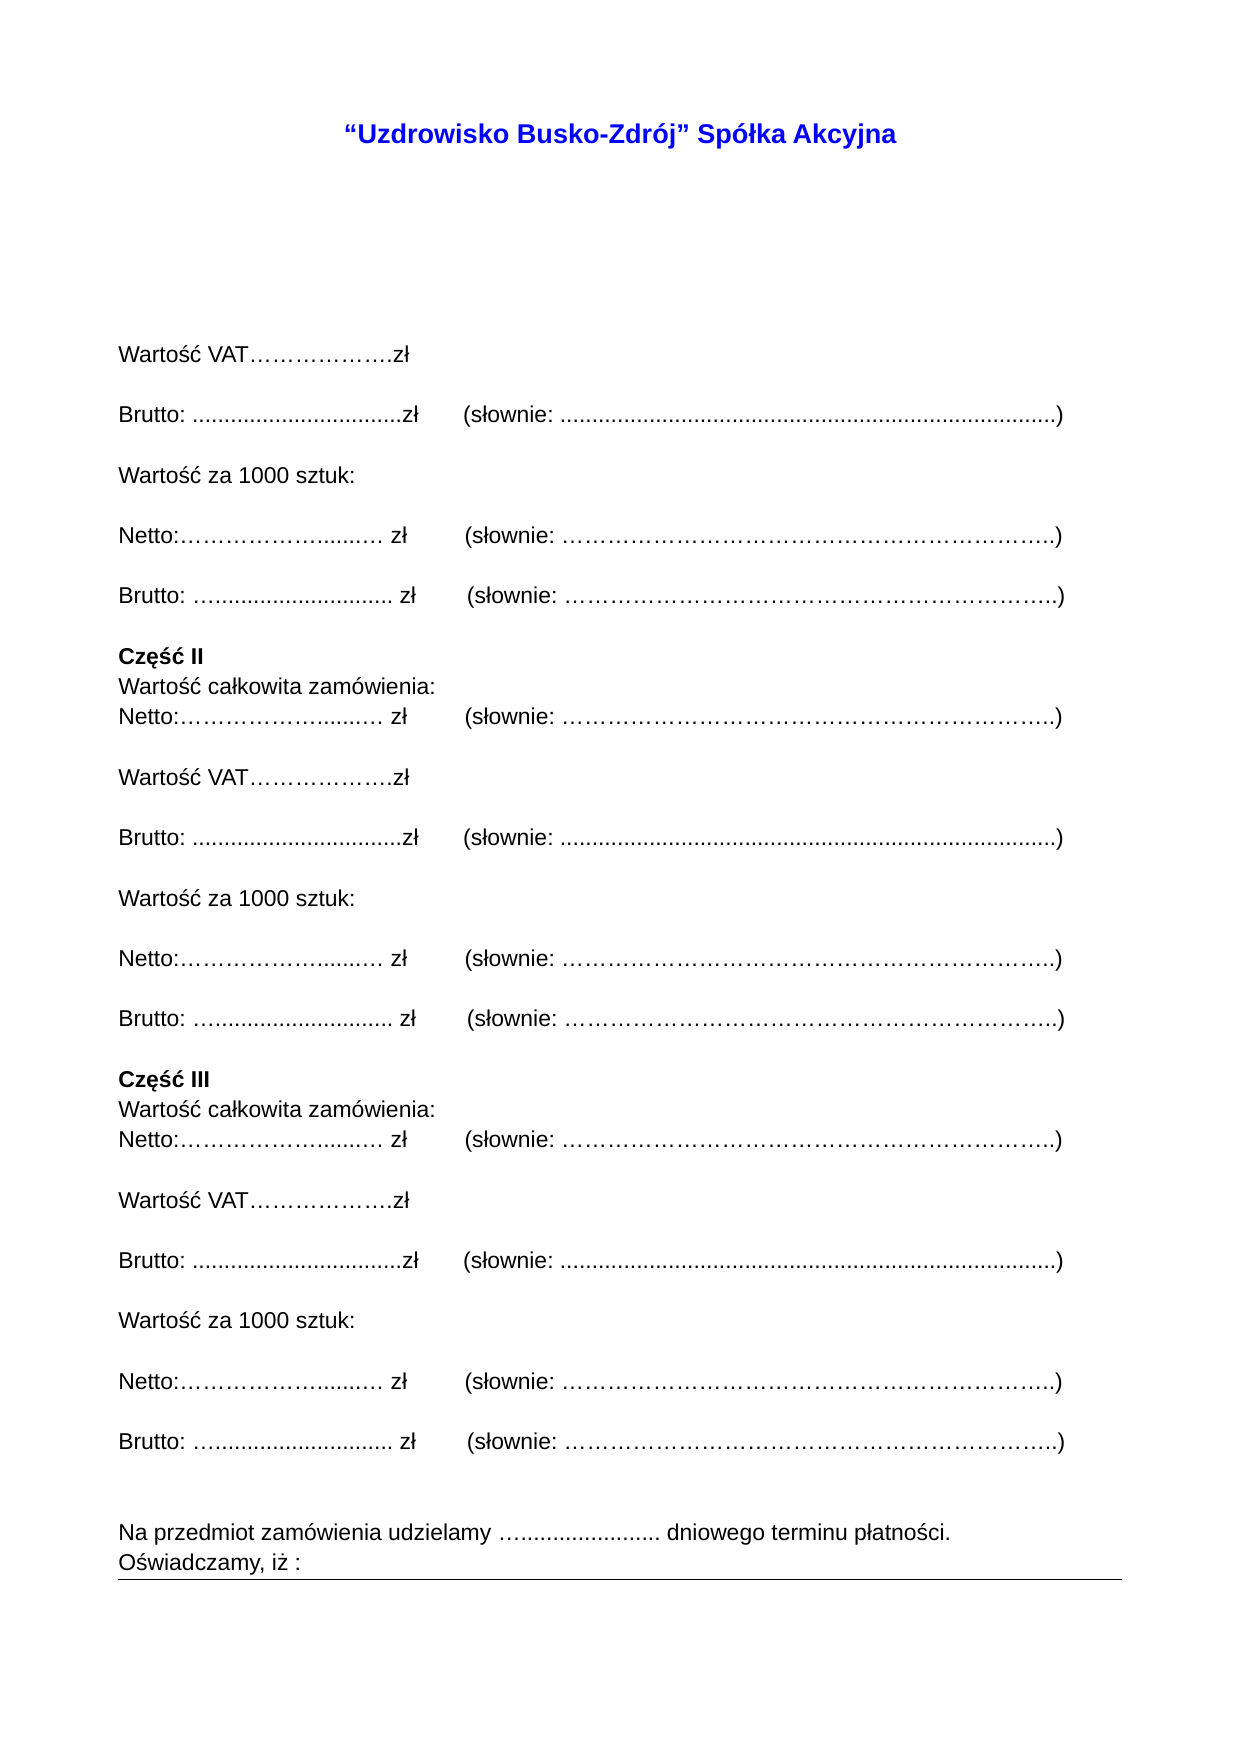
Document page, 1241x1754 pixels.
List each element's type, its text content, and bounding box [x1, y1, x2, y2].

text Brutto: …............................ zł (słownie: ………………………………………………………..) [118, 1005, 1122, 1032]
text Brutto: .................................zł (słownie: ..............................................................................) [118, 1247, 1122, 1273]
text Wartość VAT……………….zł [118, 1187, 1122, 1213]
text Netto:……………….......… zł (słownie: ………………………………………………………..) [118, 522, 1122, 548]
text Wartość za 1000 sztuk: [118, 1307, 1122, 1334]
text Na przedmiot zamówienia udzielamy …...................... dniowego terminu płatności. [118, 1519, 1122, 1545]
text Wartość VAT……………….zł [118, 764, 1122, 790]
text Netto:……………….......… zł (słownie: ………………………………………………………..) [118, 1126, 1122, 1152]
text Brutto: .................................zł (słownie: ..............................................................................) [118, 401, 1122, 427]
text Wartość za 1000 sztuk: [118, 462, 1122, 488]
text Wartość całkowita zamówienia: [118, 673, 1122, 699]
text Wartość za 1000 sztuk: [118, 884, 1122, 911]
text Netto:……………….......… zł (słownie: ………………………………………………………..) [118, 1368, 1122, 1394]
text Część II [118, 643, 1122, 669]
text Brutto: …............................ zł (słownie: ………………………………………………………..) [118, 582, 1122, 609]
text Część III [118, 1066, 1122, 1092]
text Wartość całkowita zamówienia: [118, 1096, 1122, 1122]
text Wartość VAT……………….zł [118, 341, 1122, 367]
text Netto:……………….......… zł (słownie: ………………………………………………………..) [118, 703, 1122, 729]
text Netto:……………….......… zł (słownie: ………………………………………………………..) [118, 945, 1122, 971]
text Brutto: .................................zł (słownie: ..............................................................................) [118, 824, 1122, 850]
text Brutto: …............................ zł (słownie: ………………………………………………………..) [118, 1428, 1122, 1454]
text Oświadczamy, iż : [118, 1549, 1122, 1575]
